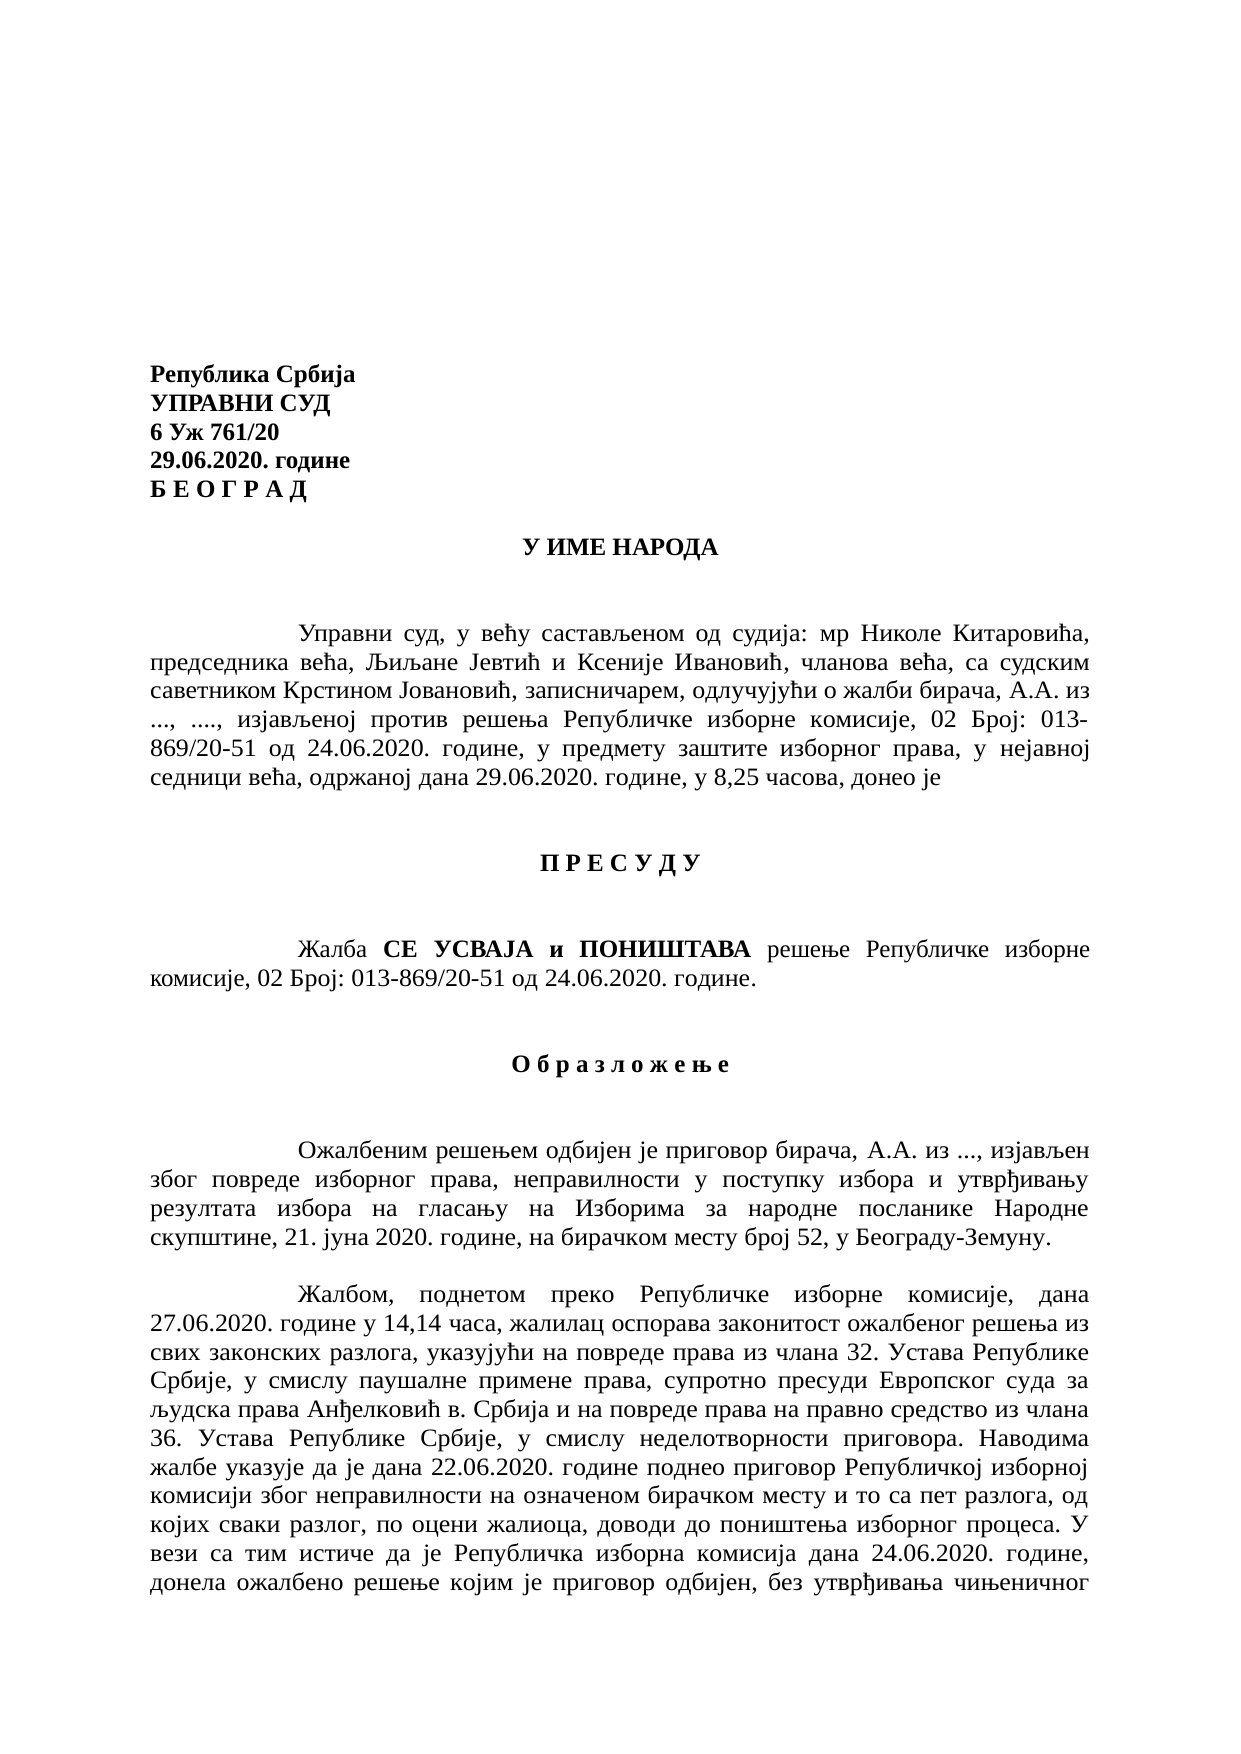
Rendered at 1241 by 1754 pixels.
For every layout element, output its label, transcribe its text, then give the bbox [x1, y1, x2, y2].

text 6 Уж 761/20 [150, 417, 1090, 445]
text 29.06.2020. године [150, 445, 1090, 474]
text О б р а з л о ж е њ е [150, 1049, 1090, 1078]
text Република Србија [150, 148, 1090, 388]
text Б Е О Г Р А Д [150, 474, 1090, 503]
text Управни суд, у већу састављеном од судија: мр Николе Китаровића, председника већа, Љиљане Јевтић и Ксеније Ивановић, чланова већа, са судским саветником Крстином Јовановић, записничарем, одлучујући о жалби бирача, А.А. из ..., ...., изјављеној против решења Републичке изборне комисије, 02 Број: 013-869/20-51 од 24.06.2020. године, у предмету заштите изборног права, у нејавној седници већа, одржаној дана 29.06.2020. године, у 8,25 часова, донео је [150, 618, 1090, 790]
text П Р Е С У Д У [150, 848, 1090, 877]
text УПРАВНИ СУД [150, 388, 1090, 417]
text Ожалбеним решењем одбијен је приговор бирача, А.А. из ..., изјављен због повреде изборног права, неправилности у поступку избора и утврђивању резултата избора на гласању на Изборима за народне посланике Народне скупштине, 21. јуна 2020. године, на бирачком месту број 52, у Београду-Земуну. [150, 1135, 1090, 1250]
text Жалбом, поднетом преко Републичке изборне комисије, дана 27.06.2020. године у 14,14 часа, жалилац оспорава законитост ожалбеног решења из свих законских разлога, указујући на повреде права из члана 32. Устава Републике Србије, у смислу паушалне примене права, супротно пресуди Европског суда за људска права Анђелковић в. Србија и на повреде права на правно средство из члана 36. Устава Републике Србије, у смислу неделотворности приговора. Наводима жалбе указује да је дана 22.06.2020. године поднео приговор Републичкој изборној комисији због неправилности на означеном бирачком месту и то са пет разлога, од којих сваки разлог, по оцени жалиоца, доводи до поништења изборног процеса. У вези са тим истиче да је Републичка изборна комисија дана 24.06.2020. године, донела ожалбено решење којим је приговор одбијен, без утврђивања чињеничног [150, 1279, 1090, 1595]
text У ИМЕ НАРОДА [150, 532, 1090, 560]
text Жалба СЕ УСВАЈА и ПОНИШТАВА решење Републичке изборне комисије, 02 Број: 013-869/20-51 од 24.06.2020. године. [150, 934, 1090, 992]
